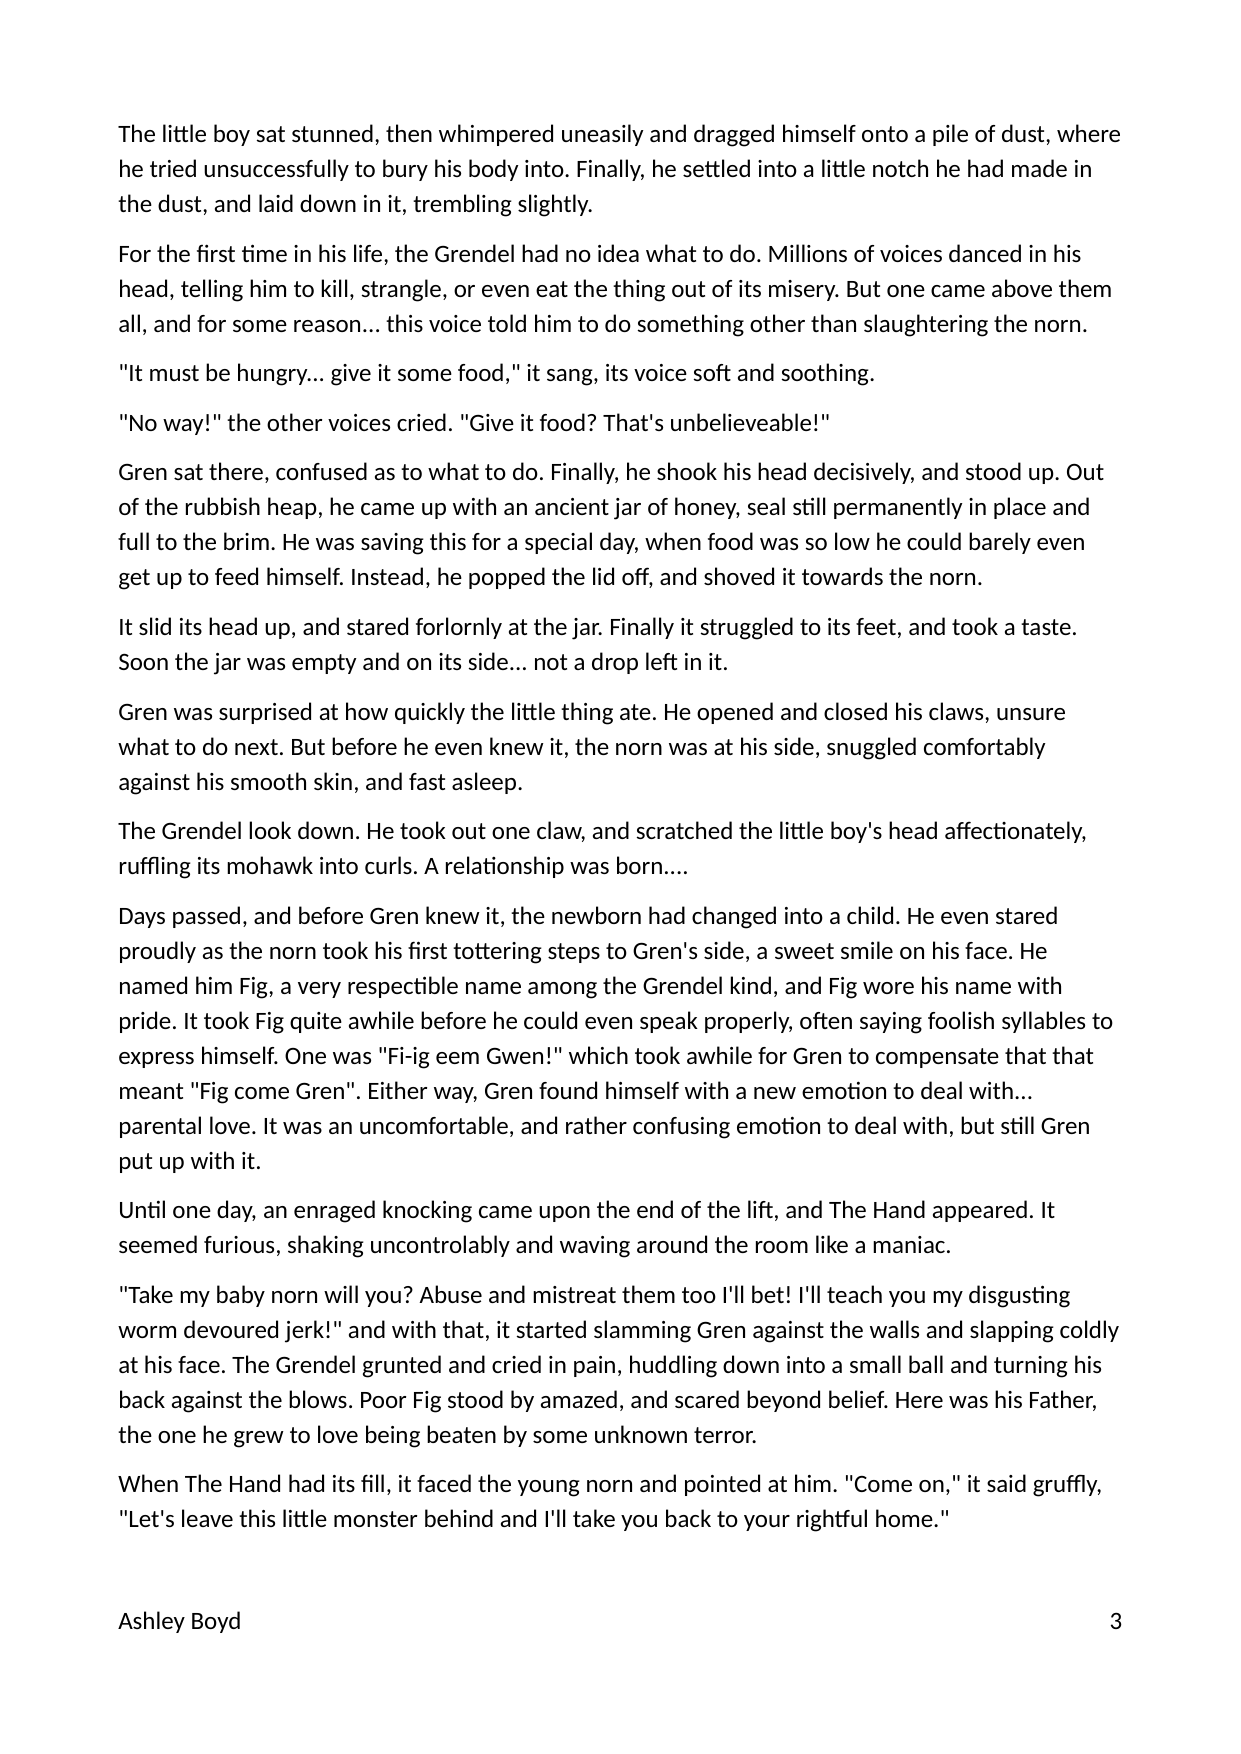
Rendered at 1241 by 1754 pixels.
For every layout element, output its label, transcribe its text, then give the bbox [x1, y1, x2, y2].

text The Grendel look down. He took out one claw, and scratched the little boy's head affectionately, ruffling its mohawk into curls. A relationship was born.... [118, 815, 1122, 881]
text "It must be hungry... give it some food," it sang, its voice soft and soothing. [118, 357, 1122, 388]
text The little boy sat stunned, then whimpered uneasily and dragged himself onto a pile of dust, where he tried unsuccessfully to bury his body into. Finally, he settled into a little notch he had made in the dust, and laid down in it, trembling slightly. [118, 118, 1122, 219]
text "Take my baby norn will you? Abuse and mistreat them too I'll bet! I'll teach you my disgusting worm devoured jerk!" and with that, it started slamming Gren against the walls and slapping coldly at his face. The Grendel grunted and cried in pain, huddling down into a small ball and turning his back against the blows. Poor Fig stood by amazed, and scared beyond belief. Here was his Father, the one he grew to love being beaten by some unknown terror. [118, 1279, 1122, 1449]
text When The Hand had its fill, it faced the young norn and pointed at him. "Come on," it said gruffly, "Let's leave this little monster behind and I'll take you back to your rightful home." [118, 1468, 1122, 1534]
text Gren sat there, confused as to what to do. Finally, he shook his head decisively, and stood up. Out of the rubbish heap, he came up with an ancient jar of honey, seal still permanently in place and full to the brim. He was saving this for a special day, when food was so low he could barely even get up to feed himself. Instead, he popped the lid off, and shoved it towards the norn. [118, 456, 1122, 592]
text For the first time in his life, the Grendel had no idea what to do. Millions of voices danced in his head, telling him to kill, strangle, or even eat the thing out of its misery. But one came above them all, and for some reason... this voice told him to do something other than slaughtering the norn. [118, 238, 1122, 338]
text Until one day, an enraged knocking came upon the end of the lift, and The Hand appeared. It seemed furious, shaking uncontrolably and waving around the room like a maniac. [118, 1194, 1122, 1260]
text It slid its head up, and stared forlornly at the jar. Finally it struggled to its feet, and took a taste. Soon the jar was empty and on its side... not a drop left in it. [118, 611, 1122, 677]
text Gren was surprised at how quickly the little thing ate. He opened and closed his claws, unsure what to do next. But before he even knew it, the norn was at his side, snuggled comfortably against his smooth skin, and fast asleep. [118, 696, 1122, 796]
text "No way!" the other voices cried. "Give it food? That's unbelieveable!" [118, 407, 1122, 437]
text Days passed, and before Gren knew it, the newborn had changed into a child. He even stared proudly as the norn took his first tottering steps to Gren's side, a sweet smile on his face. He named him Fig, a very respectible name among the Grendel kind, and Fig wore his name with pride. It took Fig quite awhile before he could even speak properly, often saying foolish syllables to express himself. One was "Fi-ig eem Gwen!" which took awhile for Gren to compensate that that meant "Fig come Gren". Either way, Gren found himself with a new emotion to deal with... parental love. It was an uncomfortable, and rather confusing emotion to deal with, but still Gren put up with it. [118, 900, 1122, 1175]
